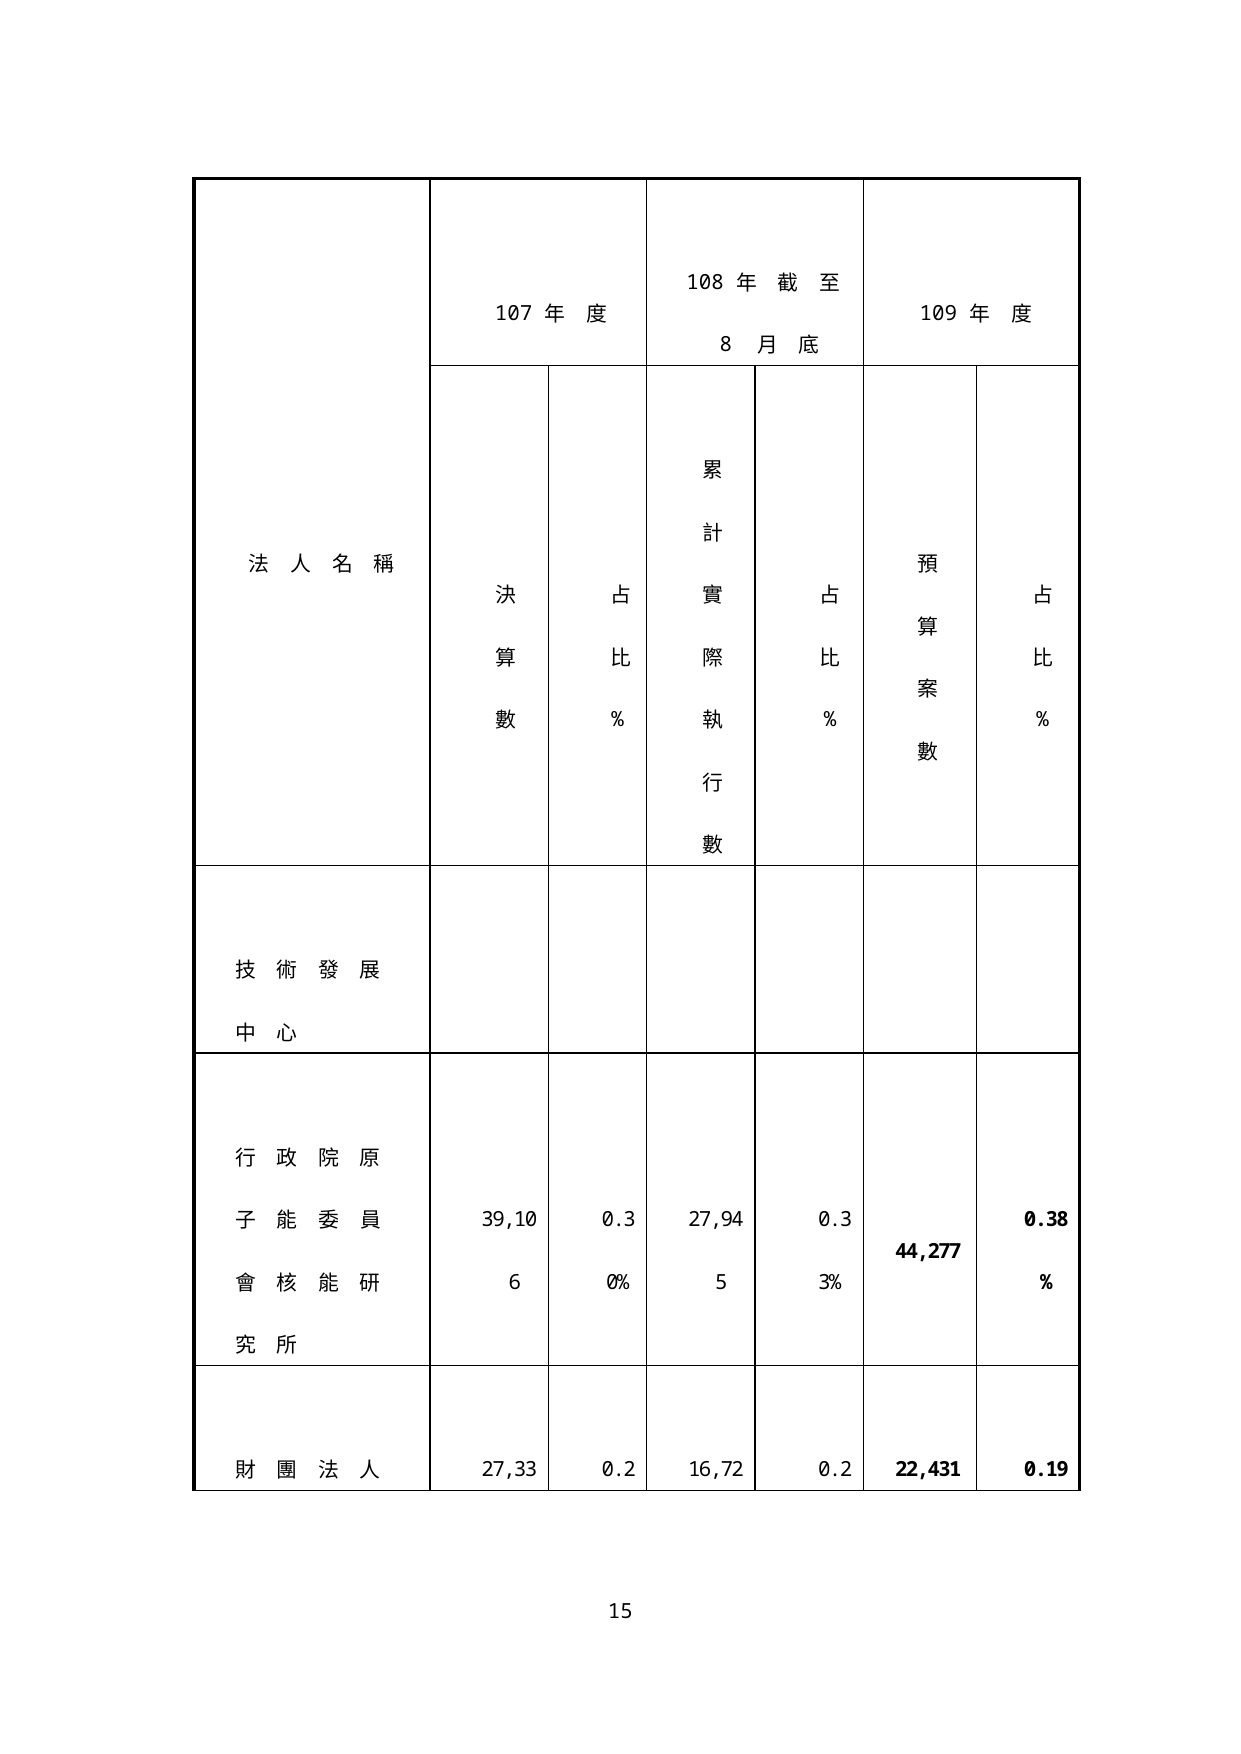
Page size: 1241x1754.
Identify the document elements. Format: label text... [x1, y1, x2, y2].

table_header 法人名稱 [196, 180, 429, 865]
table_cell 技術發展中心 [196, 866, 429, 1052]
table_cell 0.2 [549, 1366, 646, 1490]
table_cell 22,431 [864, 1366, 976, 1490]
table_header 108年截至8月底 [647, 180, 863, 365]
table_header 109年度 [864, 180, 1078, 365]
table_cell 決算數 [431, 366, 548, 865]
table_cell 預算案數 [864, 366, 976, 865]
table_cell 27,33 [431, 1366, 548, 1490]
table_cell 占比% [549, 366, 646, 865]
table_cell 累計實際 執行數 [647, 366, 754, 865]
table_cell 占比% [977, 366, 1078, 865]
table_cell 27,945 [647, 1054, 754, 1365]
table_cell [977, 866, 1078, 1052]
table_cell 44,277 [864, 1054, 976, 1365]
table_cell 0.30% [549, 1054, 646, 1365]
table_cell 占比% [756, 366, 863, 865]
table_cell [864, 866, 976, 1052]
table_cell 0.2 [756, 1366, 863, 1490]
table_cell 16,72 [647, 1366, 754, 1490]
table_cell 39,106 [431, 1054, 548, 1365]
table_cell 行政院原子能委員會核能研究所 [196, 1054, 429, 1365]
table_cell 0.38% [977, 1054, 1078, 1365]
table_cell 0.19 [977, 1366, 1078, 1490]
table_cell [431, 866, 548, 1052]
table_header 107年度 [431, 180, 646, 365]
table_cell [756, 866, 863, 1052]
table_cell [549, 866, 646, 1052]
table_cell 0.33% [756, 1054, 863, 1365]
table_cell [647, 866, 754, 1052]
table_cell 財團法人 [196, 1366, 429, 1490]
